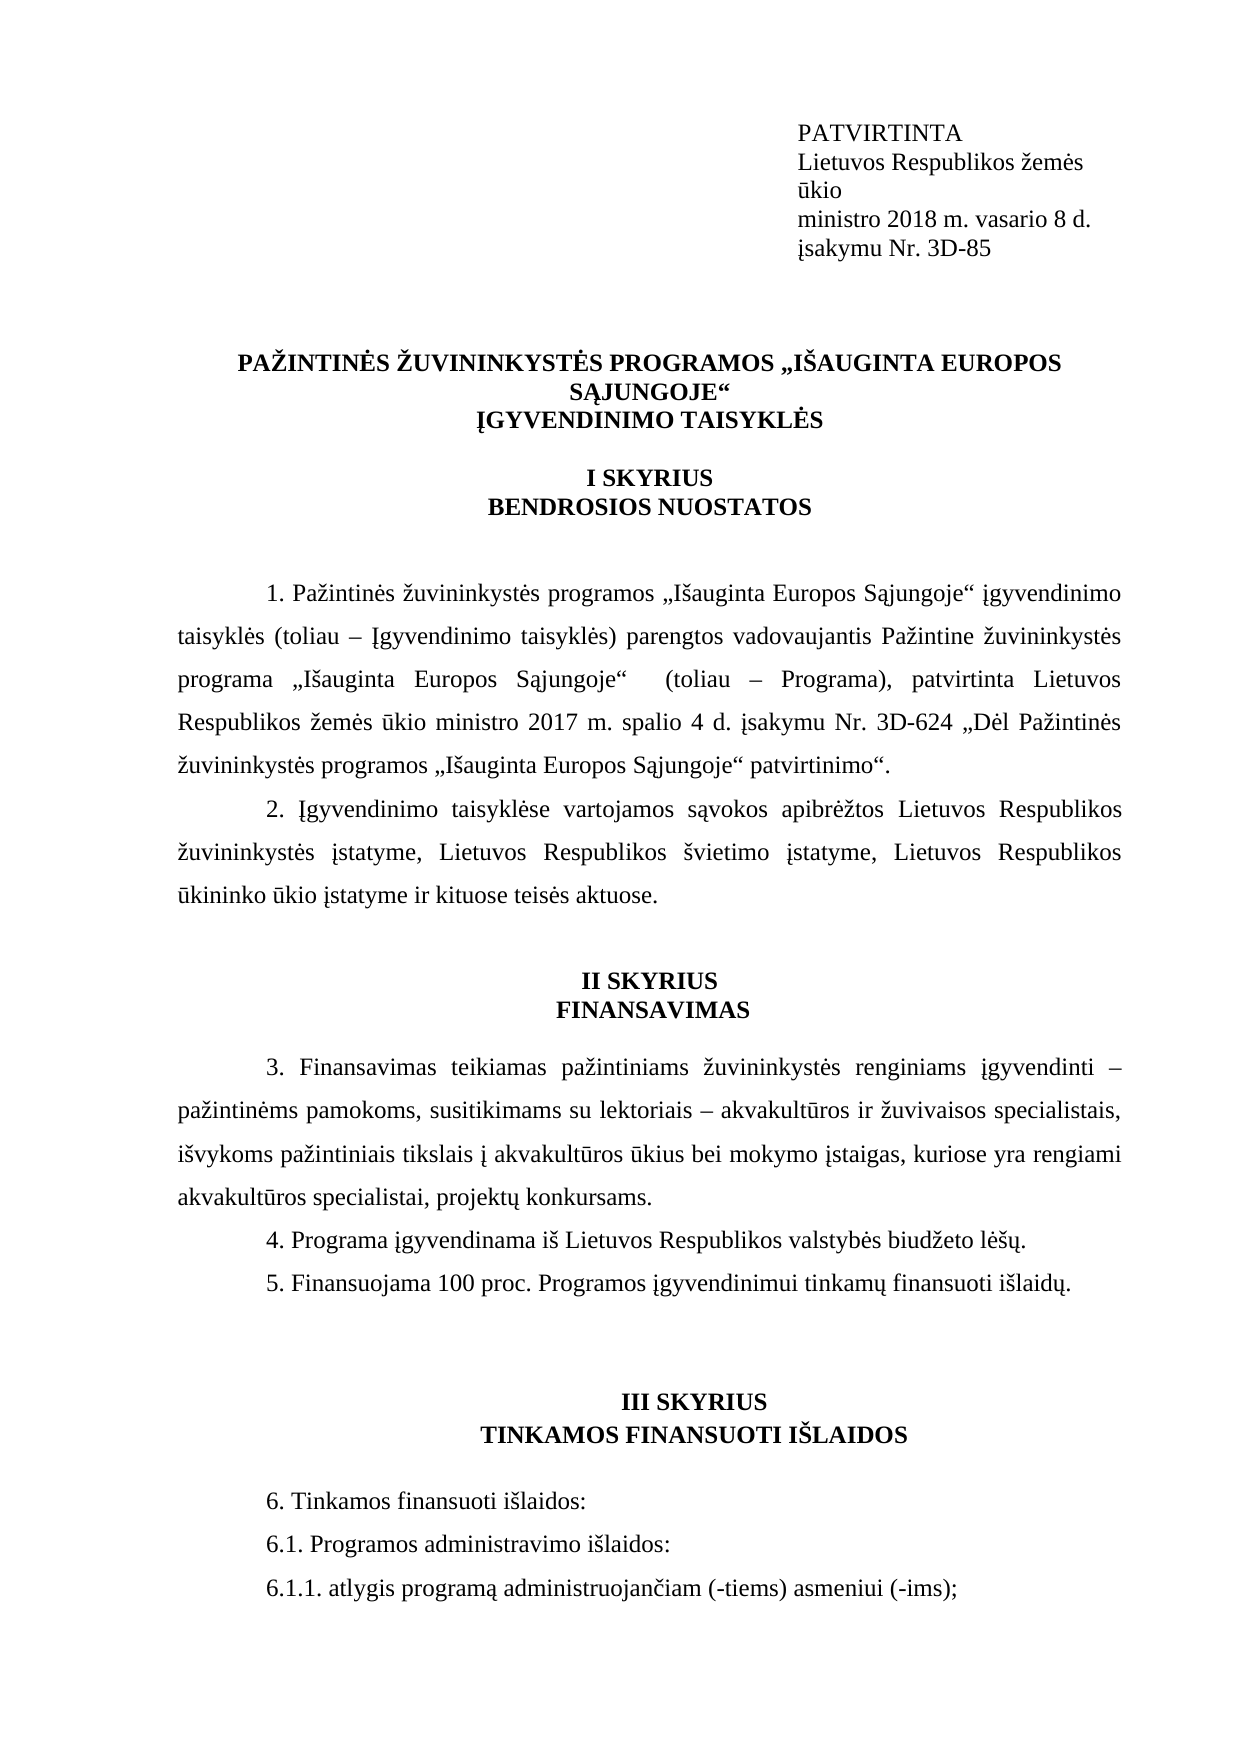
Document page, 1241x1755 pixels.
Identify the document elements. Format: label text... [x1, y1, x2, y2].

text 6.1.1. atlygis programą administruojančiam (-tiems) asmeniui (-ims); [177, 1573, 1122, 1601]
text III SKYRIUS [177, 1387, 1122, 1416]
text BENDROSIOS NUOSTATOS [177, 492, 1122, 521]
text 5. Finansuojama 100 proc. Programos įgyvendinimui tinkamų finansuoti išlaidų. [177, 1268, 1122, 1297]
text 4. Programa įgyvendinama iš Lietuvos Respublikos valstybės biudžeto lėšų. [177, 1225, 1122, 1254]
text TINKAMOS FINANSUOTI IŠLAIDOS [177, 1420, 1122, 1449]
text 1. Pažintinės žuvininkystės programos „Išauginta Europos Sąjungoje“ įgyvendinimo taisyklės (toliau – Įgyvendinimo taisyklės) parengtos vadovaujantis Pažintine žuvininkystės programa „Išauginta Europos Sąjungoje“ (toliau – Programa), patvirtinta Lietuvos Respublikos žemės ūkio ministro 2017 m. spalio 4 d. įsakymu Nr. 3D-624 „Dėl Pažintinės žuvininkystės programos „Išauginta Europos Sąjungoje“ patvirtinimo“. [177, 578, 1122, 779]
text PAŽINTINĖs ŽUVININKYSTĖS programos „IŠAUGINTA EUROPOS SĄJUNGOJE“ [177, 348, 1122, 406]
text II sKYRIUS [177, 966, 1122, 995]
text 3. Finansavimas teikiamas pažintiniams žuvininkystės renginiams įgyvendinti – pažintinėms pamokoms, susitikimams su lektoriais – akvakultūros ir žuvivaisos specialistais, išvykoms pažintiniais tikslais į akvakultūros ūkius bei mokymo įstaigas, kuriose yra rengiami akvakultūros specialistai, projektų konkursams. [177, 1052, 1122, 1211]
text 6.1. Programos administravimo išlaidos: [177, 1529, 1122, 1558]
text 2. Įgyvendinimo taisyklėse vartojamos sąvokos apibrėžtos Lietuvos Respublikos žuvininkystės įstatyme, Lietuvos Respublikos švietimo įstatyme, Lietuvos Respublikos ūkininko ūkio įstatyme ir kituose teisės aktuose. [177, 794, 1122, 909]
text FINANSAVIMAS [177, 995, 1122, 1024]
text Lietuvos Respublikos žemės ūkio [797, 147, 1122, 204]
text I sKYRIUS [177, 463, 1122, 492]
text įgyvendinimo taisyklės [177, 406, 1122, 434]
text įsakymu Nr. 3D-85 [797, 233, 1122, 262]
text PATVIRTINTA [797, 118, 1122, 147]
text 6. Tinkamos finansuoti išlaidos: [177, 1486, 1122, 1515]
text ministro 2018 m. vasario 8 d. [797, 204, 1122, 233]
